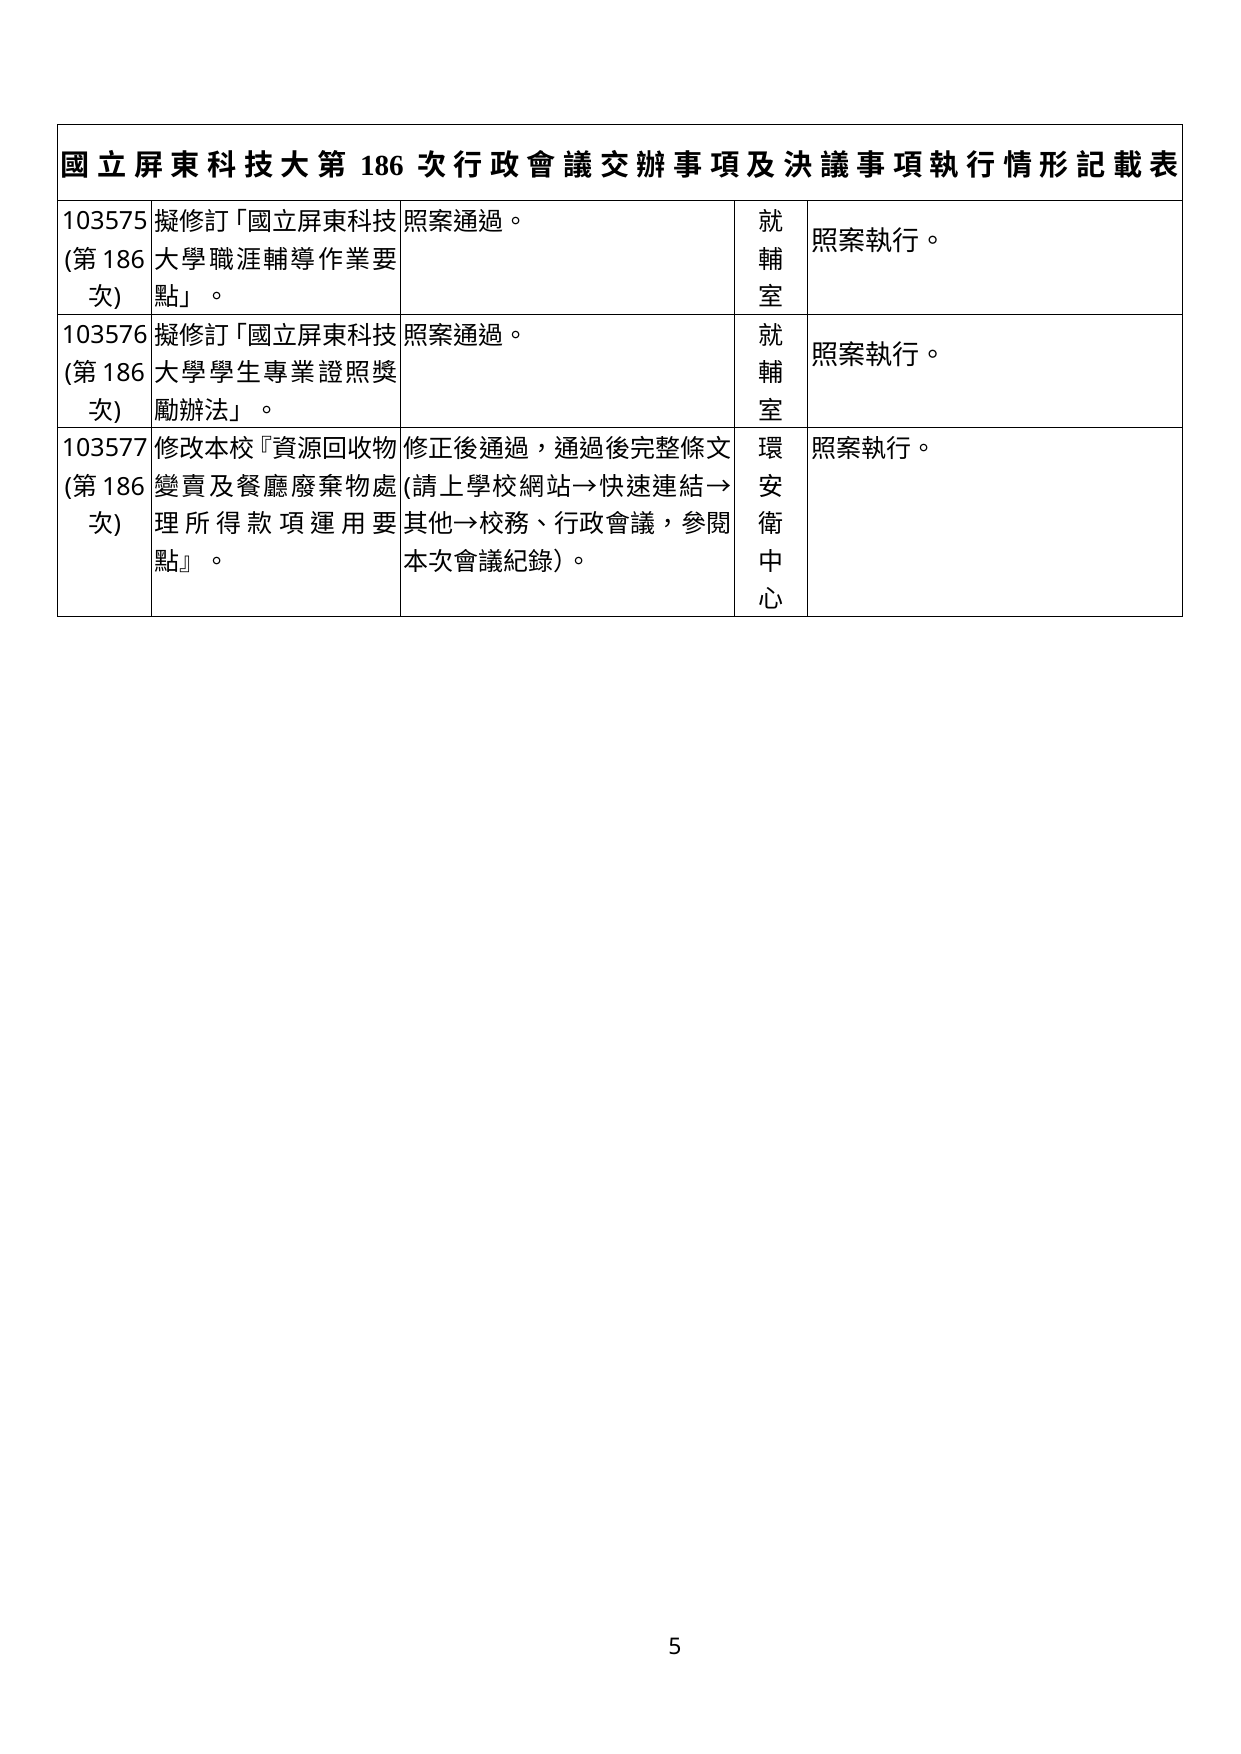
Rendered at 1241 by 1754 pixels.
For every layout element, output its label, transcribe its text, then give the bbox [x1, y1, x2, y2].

table_cell 環 安 衛 中 心 [735, 428, 807, 616]
table_cell 擬修訂「國立屏東科技大學職涯輔導作業要點」。 [152, 201, 400, 314]
table_cell 照案通過。 [401, 315, 734, 427]
table_cell 103576 (第186次) [58, 315, 151, 427]
table_header 國立屏東科技大第186次行政會議交辦事項及決議事項執行情形記載表 [58, 125, 1182, 200]
table_cell 修改本校『資源回收物變賣及餐廳廢棄物處理所得款項運用要點』。 [152, 428, 400, 616]
table_cell 修正後通過，通過後完整條文(請上學校網站→快速連結→其他→校務、行政會議，參閱本次會議紀錄）。 [401, 428, 734, 616]
table_cell 照案執行。 [808, 201, 1182, 314]
table_cell 就 輔 室 [735, 201, 807, 314]
table_cell 照案通過。 [401, 201, 734, 314]
table_cell 103575 (第186次) [58, 201, 151, 314]
table_cell 就 輔 室 [735, 315, 807, 427]
table_cell 照案執行。 [808, 315, 1182, 427]
table_cell 照案執行。 [808, 428, 1182, 616]
table_cell 擬修訂「國立屏東科技大學學生專業證照獎勵辦法」。 [152, 315, 400, 427]
table_cell 103577 (第186次) [58, 428, 151, 616]
